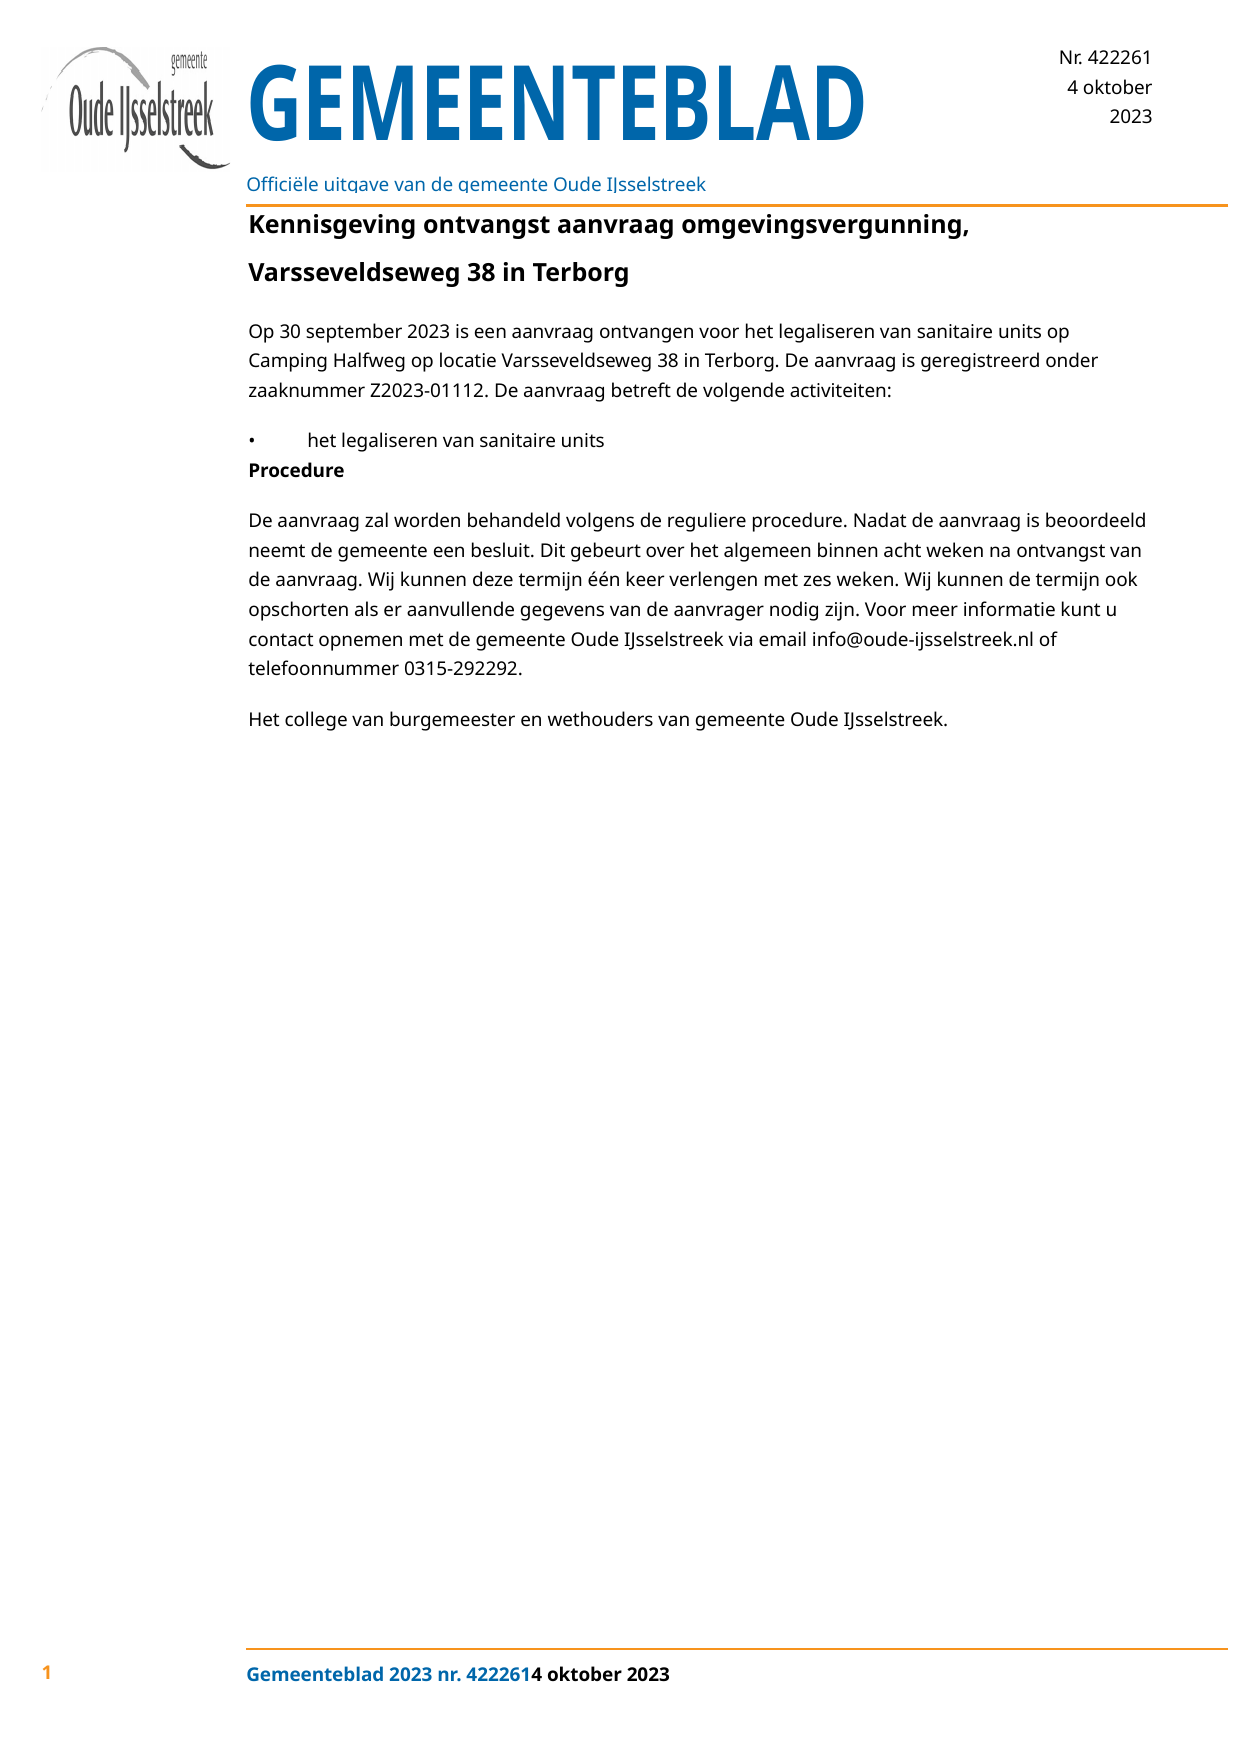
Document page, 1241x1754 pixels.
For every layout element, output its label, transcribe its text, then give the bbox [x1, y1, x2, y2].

text De aanvraag zal worden behandeld volgens de reguliere procedure. Nadat de aanvraag is beoordeeld neemt de gemeente een besluit. Dit gebeurt over het algemeen binnen acht weken na ontvangst van de aanvraag. Wij kunnen deze termijn één keer verlengen met zes weken. Wij kunnen de termijn ook opschorten als er aanvullende gegevens van de aanvrager nodig zijn. Voor meer informatie kunt u contact opnemen met de gemeente Oude IJsselstreek via email info@oude-ijsselstreek.nl of telefoonnummer 0315-292292. [248, 507, 1152, 681]
text Procedure [248, 457, 1152, 483]
text Kennisgeving ontvangst aanvraag omgevingsvergunning, Varsseveldseweg 38 in Terborg [248, 207, 1152, 288]
text Op 30 september 2023 is een aanvraag ontvangen voor het legaliseren van sanitaire units op Camping Halfweg op locatie Varsseveldseweg 38 in Terborg. De aanvraag is geregistreerd onder zaaknummer Z2023-01112. De aanvraag betreft de volgende activiteiten: [248, 318, 1152, 403]
picture [41, 47, 231, 172]
text Het college van burgemeester en wethouders van gemeente Oude IJsselstreek. [248, 706, 1152, 732]
list het legaliseren van sanitaire units [248, 427, 1152, 453]
